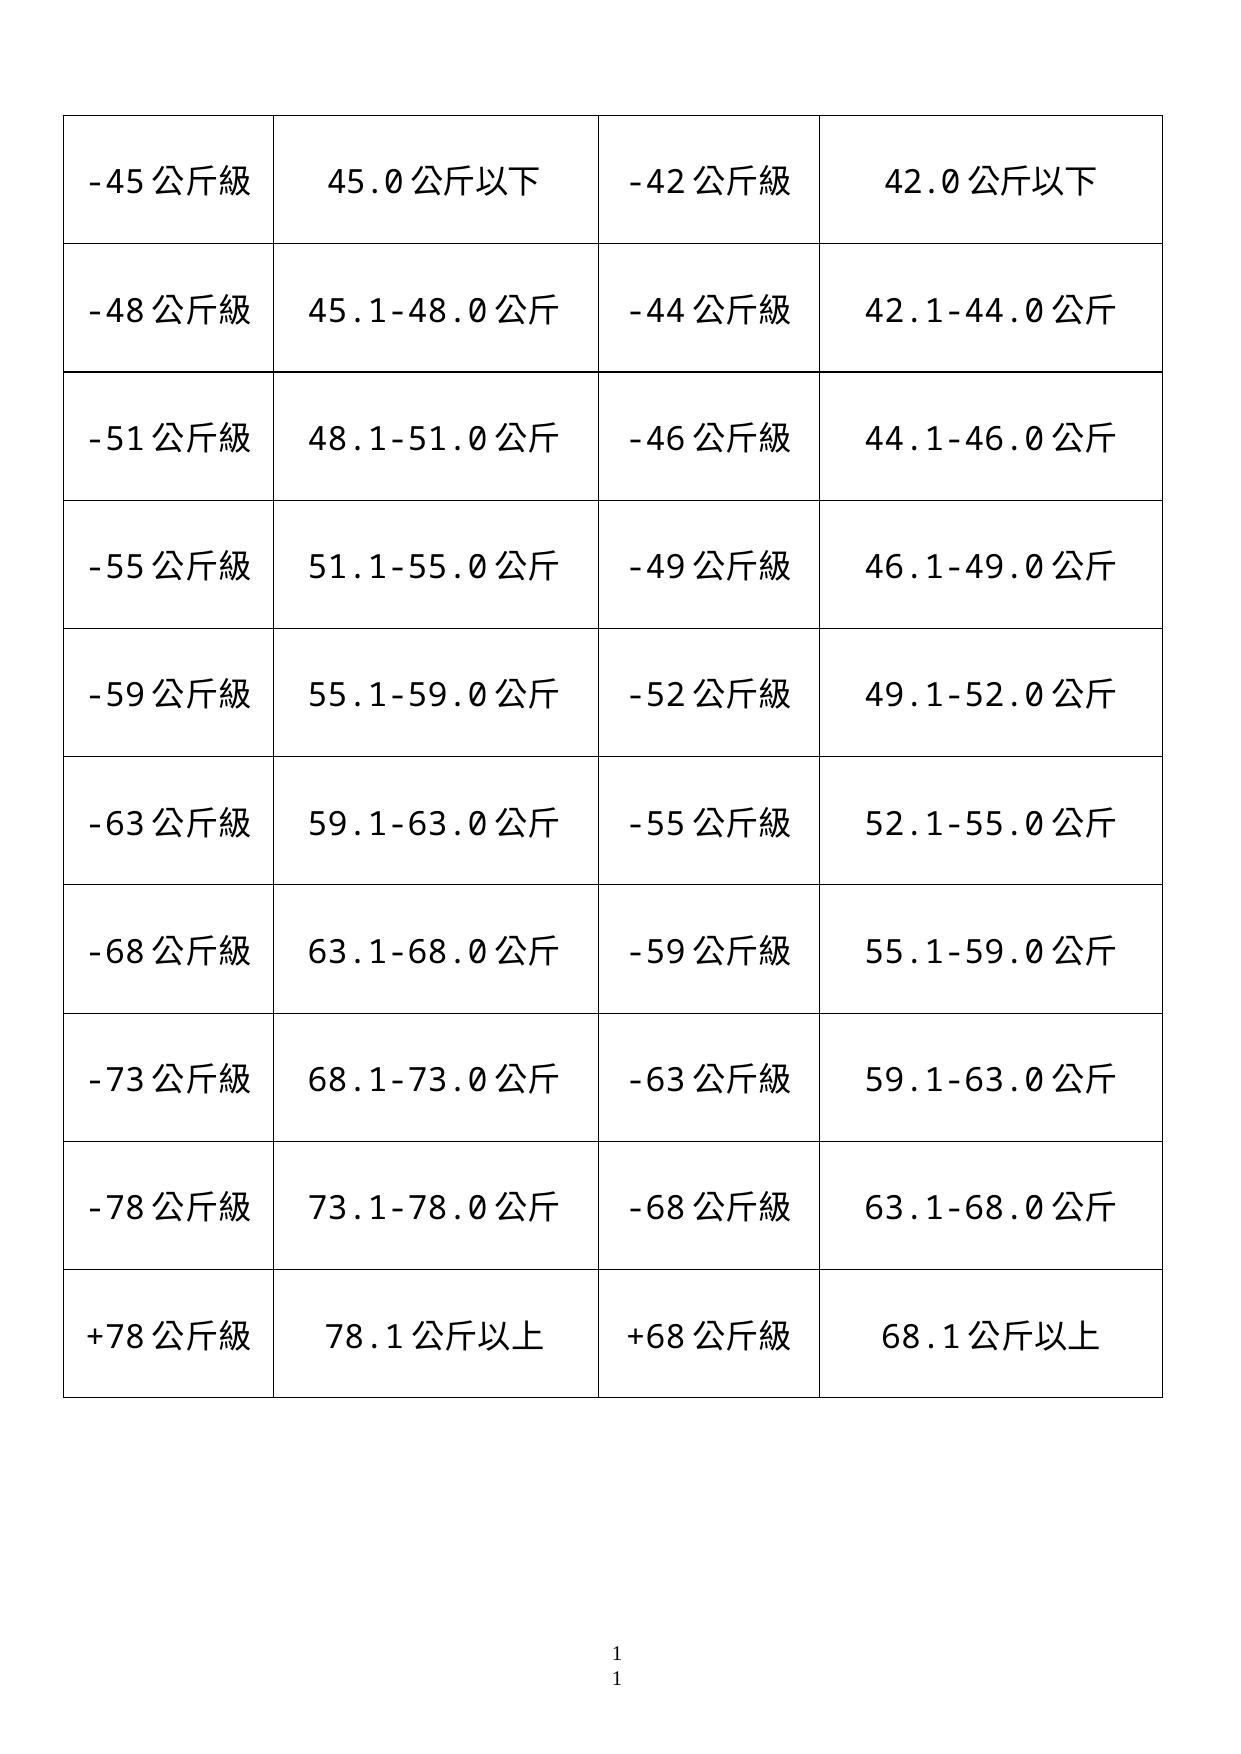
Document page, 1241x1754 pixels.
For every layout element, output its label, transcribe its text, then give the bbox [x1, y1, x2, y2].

table_cell 63.1-68.0公斤 [820, 1142, 1162, 1269]
table_cell -55公斤級 [64, 501, 273, 628]
table_cell 73.1-78.0公斤 [274, 1142, 598, 1269]
table_cell -59公斤級 [64, 629, 273, 756]
table_cell -46公斤級 [599, 373, 819, 499]
table_cell 44.1-46.0公斤 [820, 373, 1162, 499]
table_cell 55.1-59.0公斤 [820, 885, 1162, 1012]
table_cell 68.1公斤以上 [820, 1270, 1162, 1397]
table_cell -73公斤級 [64, 1014, 273, 1141]
table_cell -45公斤級 [64, 116, 273, 243]
table_cell 51.1-55.0公斤 [274, 501, 598, 628]
table_cell -63公斤級 [64, 757, 273, 884]
table_cell -59公斤級 [599, 885, 819, 1012]
table_cell 52.1-55.0公斤 [820, 757, 1162, 884]
table_cell 78.1公斤以上 [274, 1270, 598, 1397]
table_cell -42公斤級 [599, 116, 819, 243]
table_cell -48公斤級 [64, 244, 273, 371]
table_cell 59.1-63.0公斤 [274, 757, 598, 884]
table_cell 55.1-59.0公斤 [274, 629, 598, 756]
table_cell -78公斤級 [64, 1142, 273, 1269]
table_cell 59.1-63.0公斤 [820, 1014, 1162, 1141]
table_cell 49.1-52.0公斤 [820, 629, 1162, 756]
table_cell -68公斤級 [599, 1142, 819, 1269]
table_cell -63公斤級 [599, 1014, 819, 1141]
table_cell -68公斤級 [64, 885, 273, 1012]
table_cell +68公斤級 [599, 1270, 819, 1397]
table_cell -49公斤級 [599, 501, 819, 628]
table_cell 63.1-68.0公斤 [274, 885, 598, 1012]
table_cell -55公斤級 [599, 757, 819, 884]
table_cell 46.1-49.0公斤 [820, 501, 1162, 628]
table_cell -51公斤級 [64, 373, 273, 499]
table_cell -52公斤級 [599, 629, 819, 756]
table_cell 45.1-48.0公斤 [274, 244, 598, 371]
table_cell 48.1-51.0公斤 [274, 373, 598, 499]
table_cell 42.1-44.0公斤 [820, 244, 1162, 371]
table_cell 68.1-73.0公斤 [274, 1014, 598, 1141]
table_cell 45.0公斤以下 [274, 116, 598, 243]
table_cell -44公斤級 [599, 244, 819, 371]
table_cell 42.0公斤以下 [820, 116, 1162, 243]
table_cell +78公斤級 [64, 1270, 273, 1397]
